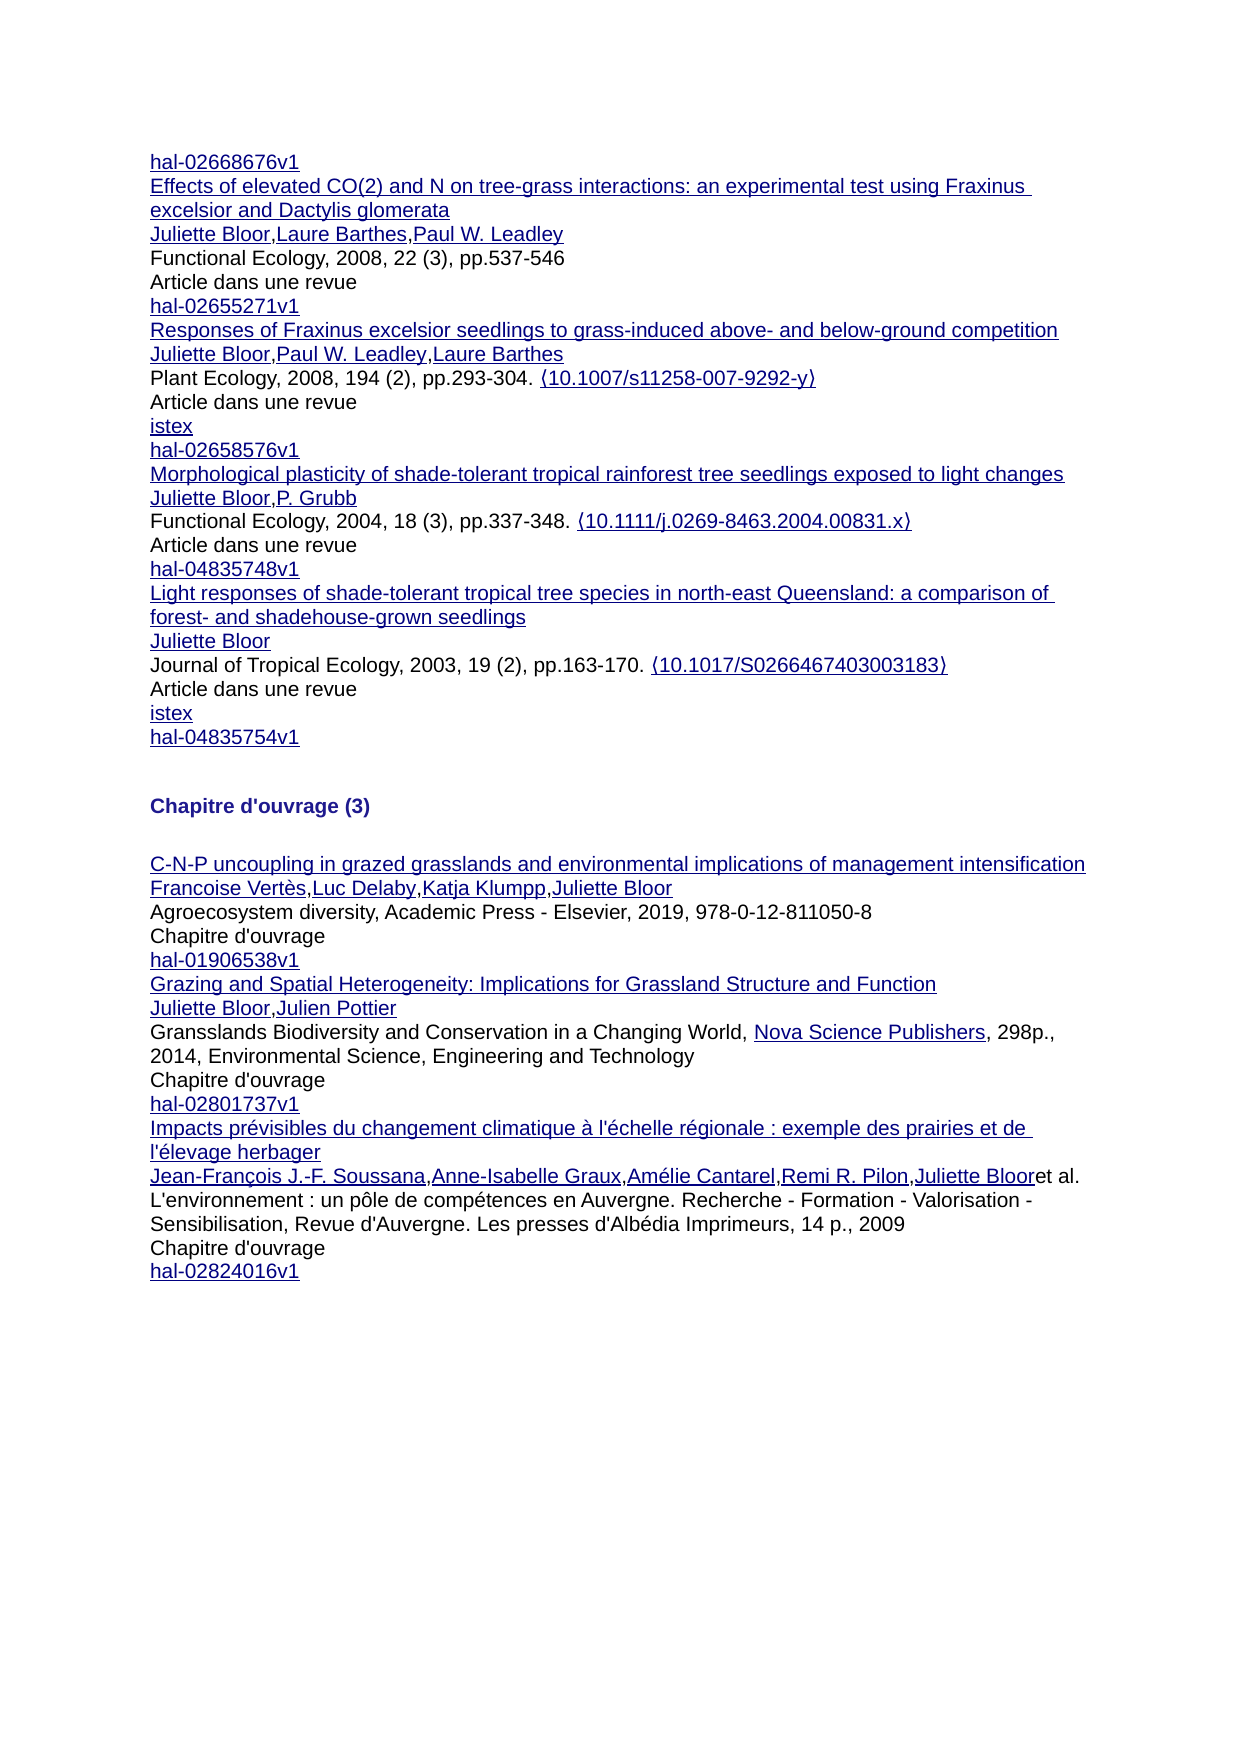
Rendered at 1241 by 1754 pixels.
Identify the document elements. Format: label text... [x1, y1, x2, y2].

table_cell Effects of elevated CO(2) and N on tree-grass interactions: an experimental test using Fraxinus excelsior and Dactylis glomerata Juliette Bloor,Laure Barthes,Paul W. Leadley Functional Ecology, 2008, 22 (3), pp.537-546 Article dans une revue hal-02655271v1 [150, 174, 1090, 318]
table_cell Impacts prévisibles du changement climatique à l'échelle régionale : exemple des prairies et de l'élevage herbager Jean-François J.-F. Soussana,Anne-Isabelle Graux,Amélie Cantarel,Remi R. Pilon,Juliette Blooret al. L'environnement : un pôle de compétences en Auvergne. Recherche - Formation - Valorisation - Sensibilisation, Revue d'Auvergne. Les presses d'Albédia Imprimeurs, 14 p., 2009 Chapitre d'ouvrage hal-02824016v1 [150, 1116, 1090, 1283]
table_cell Grazing and Spatial Heterogeneity: Implications for Grassland Structure and Function Juliette Bloor,Julien Pottier Gransslands Biodiversity and Conservation in a Changing World, Nova Science Publishers, 298p., 2014, Environmental Science, Engineering and Technology Chapitre d'ouvrage hal-02801737v1 [150, 972, 1090, 1116]
subtitle Chapitre d'ouvrage (3) [150, 794, 1090, 818]
table_cell Responses of Fraxinus excelsior seedlings to grass-induced above- and below-ground competition Juliette Bloor,Paul W. Leadley,Laure Barthes Plant Ecology, 2008, 194 (2), pp.293-304. ⟨10.1007/s11258-007-9292-y⟩ Article dans une revue istex hal-02658576v1 [150, 318, 1090, 461]
table_cell hal-02668676v1 [150, 150, 1090, 174]
table_cell Morphological plasticity of shade‐tolerant tropical rainforest tree seedlings exposed to light changes Juliette Bloor,P. Grubb Functional Ecology, 2004, 18 (3), pp.337-348. ⟨10.1111/j.0269-8463.2004.00831.x⟩ Article dans une revue hal-04835748v1 [150, 461, 1090, 581]
table_header C-N-P uncoupling in grazed grasslands and environmental implications of management intensification Francoise Vertès,Luc Delaby,Katja Klumpp,Juliette Bloor Agroecosystem diversity, Academic Press - Elsevier, 2019, 978-0-12-811050-8 Chapitre d'ouvrage hal-01906538v1 [150, 852, 1090, 972]
table_cell Light responses of shade-tolerant tropical tree species in north-east Queensland: a comparison of forest- and shadehouse-grown seedlings Juliette Bloor Journal of Tropical Ecology, 2003, 19 (2), pp.163-170. ⟨10.1017/S0266467403003183⟩ Article dans une revue istex hal-04835754v1 [150, 581, 1090, 749]
